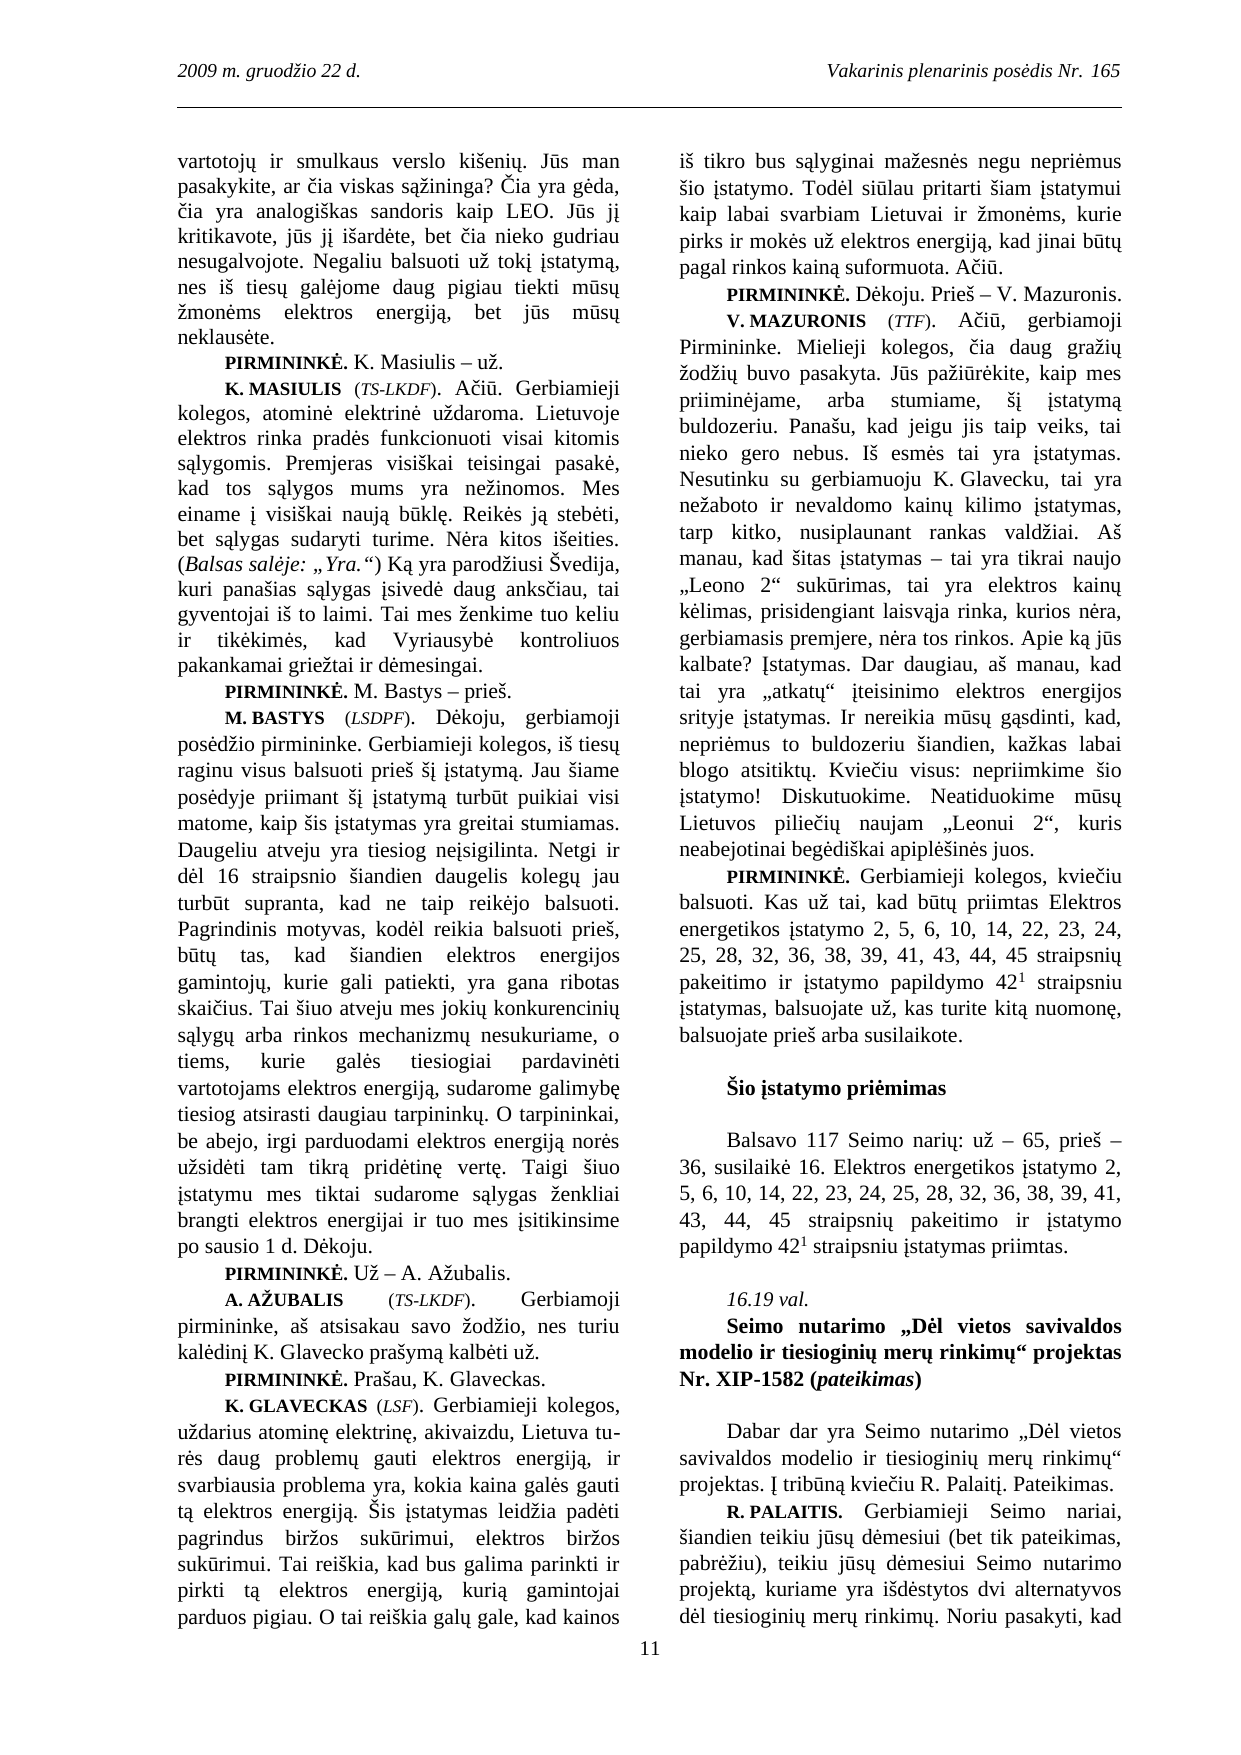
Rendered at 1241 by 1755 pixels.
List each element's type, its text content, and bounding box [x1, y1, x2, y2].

text A. AŽUBALIS (TS-LKDF). Gerbiamoji pirmininke, aš atsisakau savo žodžio, nes turiu kalėdinį K. Glavecko prašymą kalbėti už. [177, 1286, 620, 1365]
text PIRMININKĖ. Dėkoju. Prieš – V. Ma­zuronis. [679, 280, 1122, 306]
text V. MAZURONIS (TTF). Ačiū, gerbiamoji Pirmininke. Mielieji kolegos, čia daug gražių žodžių buvo pasakyta. Jūs pažiūrėkite, kaip mes priiminėjame, arba stumiame, šį įstatymą buldozeriu. Panašu, kad jeigu jis taip veiks, tai nieko gero nebus. Iš esmės tai yra įstatymas. Nesutinku su gerbiamuoju K. Glavecku, tai yra nežaboto ir nevaldomo kainų kilimo įstatymas, tarp kitko, nusiplaunant rankas valdžiai. Aš manau, kad šitas įstatymas – tai yra tikrai naujo „Leono 2“ sukūrimas, tai yra elektros kainų kėlimas, prisidengiant laisvąja rinka, kurios nėra, gerbiamasis premjere, nėra tos rinkos. Apie ką jūs kalbate? Įstatymas. Dar daugiau, aš manau, kad tai yra „atkatų“ įteisinimo elektros energijos srityje įstatymas. Ir nereikia mūsų gąsdinti, kad, nepriėmus to buldozeriu šiandien, kažkas labai blogo atsitiktų. Kviečiu visus: nepriimkime šio įstatymo! Diskutuokime. Neatiduokime mūsų Lietuvos piliečių naujam „Leonui 2“, kuris neabejotinai begėdiškai apiplėšinės juos. [679, 306, 1122, 862]
text vartotojų ir smulkaus verslo kišenių. Jūs man pasakykite, ar čia viskas sąžininga? Čia yra gėda, čia yra analogiškas sandoris kaip LEO. Jūs jį kritikavote, jūs jį išardėte, bet čia nieko gudriau nesugalvojote. Negaliu balsuoti už tokį įstatymą, nes iš tiesų galėjome daug pigiau tiekti mūsų žmonėms elektros energiją, bet jūs mūsų neklausėte. [177, 148, 620, 349]
text Šio įstatymo priėmimas [679, 1074, 1122, 1100]
text Balsavo 117 Seimo narių: už – 65, prieš – 36, susilaikė 16. Elektros energetikos įstatymo 2, 5, 6, 10, 14, 22, 23, 24, 25, 28, 32, 36, 38, 39, 41, 43, 44, 45 straipsnių pakeitimo ir įstatymo papildymo 421 straipsniu įstatymas priimtas. [679, 1127, 1122, 1259]
text PIRMININKĖ. K. Masiulis – už. [177, 349, 620, 374]
text PIRMININKĖ. Gerbiamieji kolegos, kviečiu balsuoti. Kas už tai, kad būtų priimtas Elektros ener­getikos įstatymo 2, 5, 6, 10, 14, 22, 23, 24, 25, 28, 32, 36, 38, 39, 41, 43, 44, 45 straipsnių pakeitimo ir įstatymo papildymo 421 straipsniu įstatymas, balsuojate už, kas turite kitą nuomonę, balsuojate prieš arba susilaikote. [679, 862, 1122, 1047]
text iš tikro bus sąlyginai mažesnės negu nepriėmus šio įstatymo. Todėl siūlau pritarti šiam įstatymui kaip labai svarbiam Lietuvai ir žmonėms, kurie pirks ir mokės už elektros energiją, kad jinai būtų pagal rinkos kainą suformuota. Ačiū. [679, 148, 1122, 280]
text Dabar dar yra Seimo nutarimo „Dėl vietos savivaldos modelio ir tiesioginių merų rinkimų“ projektas. Į tribūną kviečiu R. Palaitį. Pateikimas. [679, 1418, 1122, 1497]
text PIRMININKĖ. M. Bastys – prieš. [177, 677, 620, 703]
text PIRMININKĖ. Prašau, K. Glaveckas. [177, 1365, 620, 1391]
text K. MASIULIS (TS-LKDF). Ačiū. Gerbiamieji kolegos, atominė elektrinė uždaroma. Lietuvoje ele­ktros rinka pradės funkcionuoti visai kitomis sąlygomis. Premjeras visiškai teisingai pasakė, kad tos sąlygos mums yra nežinomos. Mes einame į visiškai naują būklę. Reikės ją stebėti, bet sąlygas sudaryti turime. Nėra kitos išeities. (Balsas salėje: „Yra.“) Ką yra parodžiusi Švedija, kuri panašias sąlygas įsivedė daug anksčiau, tai gyventojai iš to laimi. Tai mes ženkime tuo keliu ir tikėkimės, kad Vyriausybė kontroliuos pakankamai griežtai ir dėmesingai. [177, 374, 620, 677]
text Seimo nutarimo „Dėl vietos savivaldos modelio ir tiesioginių merų rinkimų“ projektas Nr. XIP-1582 (pateikimas) [679, 1312, 1122, 1391]
text 16.19 val. [726, 1285, 1122, 1312]
text R. PALAITIS. Gerbiamieji Seimo nariai, šian­dien teikiu jūsų dėmesiui (bet tik pateikimas, pabrėžiu), teikiu jūsų dėmesiui Seimo nutarimo projektą, kuriame yra išdėstytos dvi alternatyvos dėl tiesioginių merų rinkimų. Noriu pasakyti, kad [679, 1497, 1122, 1628]
text PIRMININKĖ. Už – A. Ažubalis. [177, 1259, 620, 1286]
text M. BASTYS (LSDPF). Dėkoju, gerbiamoji posėdžio pirmininke. Gerbiamieji kolegos, iš tiesų raginu visus balsuoti prieš šį įstatymą. Jau šiame posėdyje priimant šį įstatymą turbūt puikiai visi matome, kaip šis įstatymas yra greitai stumiamas. Daugeliu atveju yra tiesiog neįsigilinta. Netgi ir dėl 16 straipsnio šiandien daugelis kolegų jau turbūt supranta, kad ne taip reikėjo balsuoti. Pagrindinis motyvas, kodėl reikia balsuoti prieš, būtų tas, kad šiandien elektros energijos gamintojų, ku­rie gali patiekti, yra gana ribotas skaičius. Tai šiuo atveju mes jokių konkurencinių sąlygų arba rinkos mechanizmų nesukuriame, o tiems, kurie galės tie­siogiai pardavinėti vartotojams elektros ener­giją, sudarome galimybę tiesiog atsirasti daugiau tarpininkų. O tarpininkai, be abejo, irgi parduodami elektros energiją norės užsidėti tam tikrą pri­dėtinę vertę. Taigi šiuo įstatymu mes tiktai sudarome sąlygas ženkliai brangti elektros energijai ir tuo mes įsitikinsime po sausio 1 d. Dėkoju. [177, 703, 620, 1259]
text K. GLAVECKAS (LSF). Gerbiamieji kolegos, uždarius atominę elektrinę, akivaizdu, Lietuva tu­rės daug problemų gauti elektros energiją, ir svarbiausia problema yra, kokia kaina galės gauti tą elektros energiją. Šis įstatymas leidžia padėti pagrindus biržos sukūrimui, elektros biržos sukūrimui. Tai reiškia, kad bus galima parinkti ir pirkti tą elektros energiją, kurią gamintojai parduos pigiau. O tai reiškia galų gale, kad kainos [177, 1391, 620, 1629]
